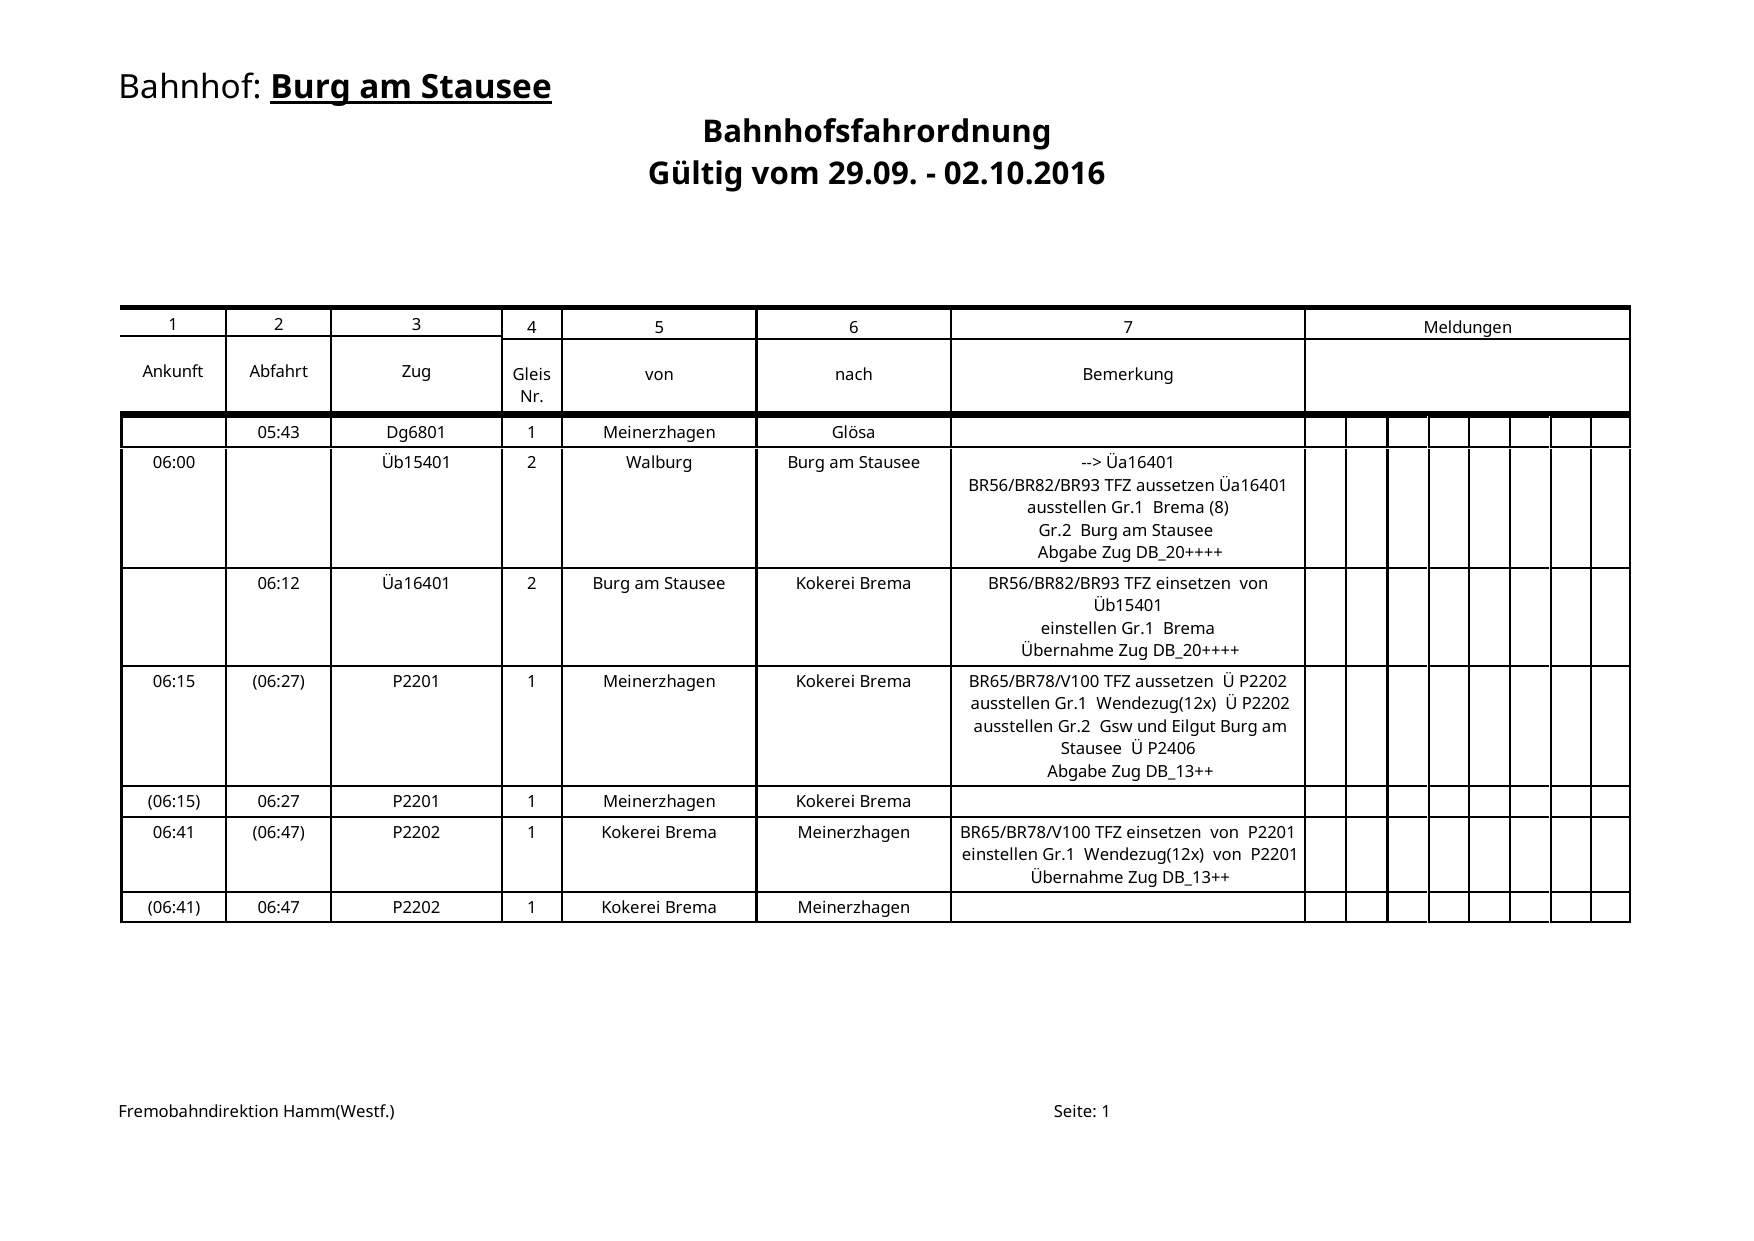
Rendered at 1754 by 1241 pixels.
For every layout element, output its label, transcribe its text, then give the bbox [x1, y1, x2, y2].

table_cell [1347, 818, 1386, 891]
table_cell (06:27) [227, 667, 330, 785]
table_header 3 Zug [332, 337, 501, 411]
table_cell Meinerzhagen [563, 418, 755, 446]
table_cell 2 [503, 569, 561, 665]
table_cell [1347, 667, 1386, 785]
table_cell [1389, 569, 1427, 665]
table_cell Kokerei Brema [758, 667, 950, 785]
table_cell [1306, 893, 1345, 921]
table_cell [1470, 418, 1509, 446]
table_cell 1 [503, 893, 561, 921]
table_cell [1552, 569, 1590, 665]
table_cell BR65/BR78/V100 TFZ einsetzen von P2201 einstellen Gr.1 Wendezug(12x) von P2201 Übernahme Zug DB_13++ [952, 818, 1304, 891]
table_cell [1306, 569, 1345, 665]
table_cell [1430, 418, 1468, 446]
table_cell [1347, 787, 1386, 816]
table_cell 2 [503, 449, 561, 567]
table_cell Kokerei Brema [758, 569, 950, 665]
table_cell [1552, 787, 1590, 816]
table_cell [123, 418, 225, 446]
table_header 4 Gleis Nr. [503, 310, 561, 338]
table_cell [1306, 818, 1345, 891]
table_cell [1511, 569, 1549, 665]
table_cell [1552, 667, 1590, 785]
table_cell 06:12 [227, 569, 330, 665]
table_cell Kokerei Brema [563, 893, 755, 921]
table_cell Meinerzhagen [563, 667, 755, 785]
table_cell [1306, 418, 1345, 446]
table_cell --> Üa16401 BR56/BR82/BR93 TFZ aussetzen Üa16401 ausstellen Gr.1 Brema (8) Gr.2 Burg am Stausee Abgabe Zug DB_20++++ [952, 449, 1304, 567]
table_cell Üa16401 [332, 569, 501, 665]
table_cell [952, 787, 1304, 816]
table_cell [1389, 893, 1427, 921]
table_cell 1 [503, 418, 561, 446]
table_cell [1470, 893, 1509, 921]
table_cell [227, 449, 330, 567]
table_cell Dg6801 [332, 418, 501, 446]
table_cell 1 [503, 818, 561, 891]
table_cell P2201 [332, 667, 501, 785]
table_cell [123, 569, 225, 665]
table_cell [1592, 418, 1629, 446]
table_cell Glösa [758, 418, 950, 446]
table_cell [1511, 787, 1549, 816]
table_cell [1430, 787, 1468, 816]
table_header Meldungen [1306, 310, 1629, 338]
table_cell [1389, 667, 1427, 785]
table_cell [1389, 449, 1427, 567]
table_header 4 Gleis Nr. [503, 340, 561, 411]
table_cell 05:43 [227, 418, 330, 446]
table_cell [1306, 449, 1345, 567]
table_header 6 nach [758, 340, 950, 411]
table_cell Kokerei Brema [758, 787, 950, 816]
table_cell [1347, 569, 1386, 665]
table_cell (06:15) [123, 787, 225, 816]
table_cell [1552, 449, 1590, 567]
table_header 5 von [563, 340, 755, 411]
table_cell [1430, 569, 1468, 665]
table_cell [1430, 449, 1468, 567]
table_cell [1389, 818, 1427, 891]
table_cell [1592, 449, 1629, 567]
table_cell Meinerzhagen [758, 818, 950, 891]
table_cell (06:41) [123, 893, 225, 921]
table_header 3 Zug [332, 310, 501, 335]
table_cell [1470, 449, 1509, 567]
table_cell [1511, 418, 1549, 446]
table_cell [1511, 667, 1549, 785]
table_cell [1347, 418, 1386, 446]
table_cell [1306, 667, 1345, 785]
table_header 7 Bemerkung [952, 310, 1304, 338]
table_header 6 nach [758, 310, 950, 338]
table_cell Meinerzhagen [563, 787, 755, 816]
table_cell [1470, 569, 1509, 665]
table_cell BR65/BR78/V100 TFZ aussetzen Ü P2202 ausstellen Gr.1 Wendezug(12x) Ü P2202 ausstellen Gr.2 Gsw und Eilgut Burg am Stausee Ü P2406 Abgabe Zug DB_13++ [952, 667, 1304, 785]
table_cell Kokerei Brema [563, 818, 755, 891]
table_cell [1389, 418, 1427, 446]
table_cell [1511, 818, 1549, 891]
table_header 1 Ankunft [120, 310, 225, 335]
table_cell 06:15 [123, 667, 225, 785]
table_cell [1470, 787, 1509, 816]
table_cell P2202 [332, 818, 501, 891]
table_cell BR56/BR82/BR93 TFZ einsetzen von Üb15401 einstellen Gr.1 Brema Übernahme Zug DB_20++++ [952, 569, 1304, 665]
table_header 2 Abfahrt [227, 310, 330, 335]
table_cell [1592, 818, 1629, 891]
table_cell [1552, 893, 1590, 921]
table_cell 06:00 [123, 449, 225, 567]
table_cell 1 [503, 667, 561, 785]
table_cell [952, 893, 1304, 921]
table_cell [1430, 893, 1468, 921]
table_cell [1511, 893, 1549, 921]
table_cell [1592, 787, 1629, 816]
table_cell 06:41 [123, 818, 225, 891]
table_cell Burg am Stausee [563, 569, 755, 665]
table_header 5 von [563, 310, 755, 338]
table_cell [1592, 667, 1629, 785]
table_cell [1511, 449, 1549, 567]
table_cell [1430, 667, 1468, 785]
table_cell P2201 [332, 787, 501, 816]
table_cell Burg am Stausee [758, 449, 950, 567]
table_cell [1306, 787, 1345, 816]
table_header 1 Ankunft [120, 337, 225, 411]
table_cell [1389, 787, 1427, 816]
table_cell [1552, 418, 1590, 446]
table_cell 06:27 [227, 787, 330, 816]
table_cell 1 [503, 787, 561, 816]
table_cell [1430, 818, 1468, 891]
table_cell Walburg [563, 449, 755, 567]
table_cell [1470, 818, 1509, 891]
table_cell Meinerzhagen [758, 893, 950, 921]
table_cell P2202 [332, 893, 501, 921]
table_cell [952, 418, 1304, 446]
table_cell 06:47 [227, 893, 330, 921]
table_cell [1347, 449, 1386, 567]
table_cell [1347, 893, 1386, 921]
table_cell Üb15401 [332, 449, 501, 567]
table_header [1306, 340, 1629, 411]
table_header 7 Bemerkung [952, 340, 1304, 411]
table_cell [1592, 569, 1629, 665]
table_cell [1470, 667, 1509, 785]
table_cell [1592, 893, 1629, 921]
table_header 2 Abfahrt [227, 337, 330, 411]
table_cell [1552, 818, 1590, 891]
table_cell (06:47) [227, 818, 330, 891]
